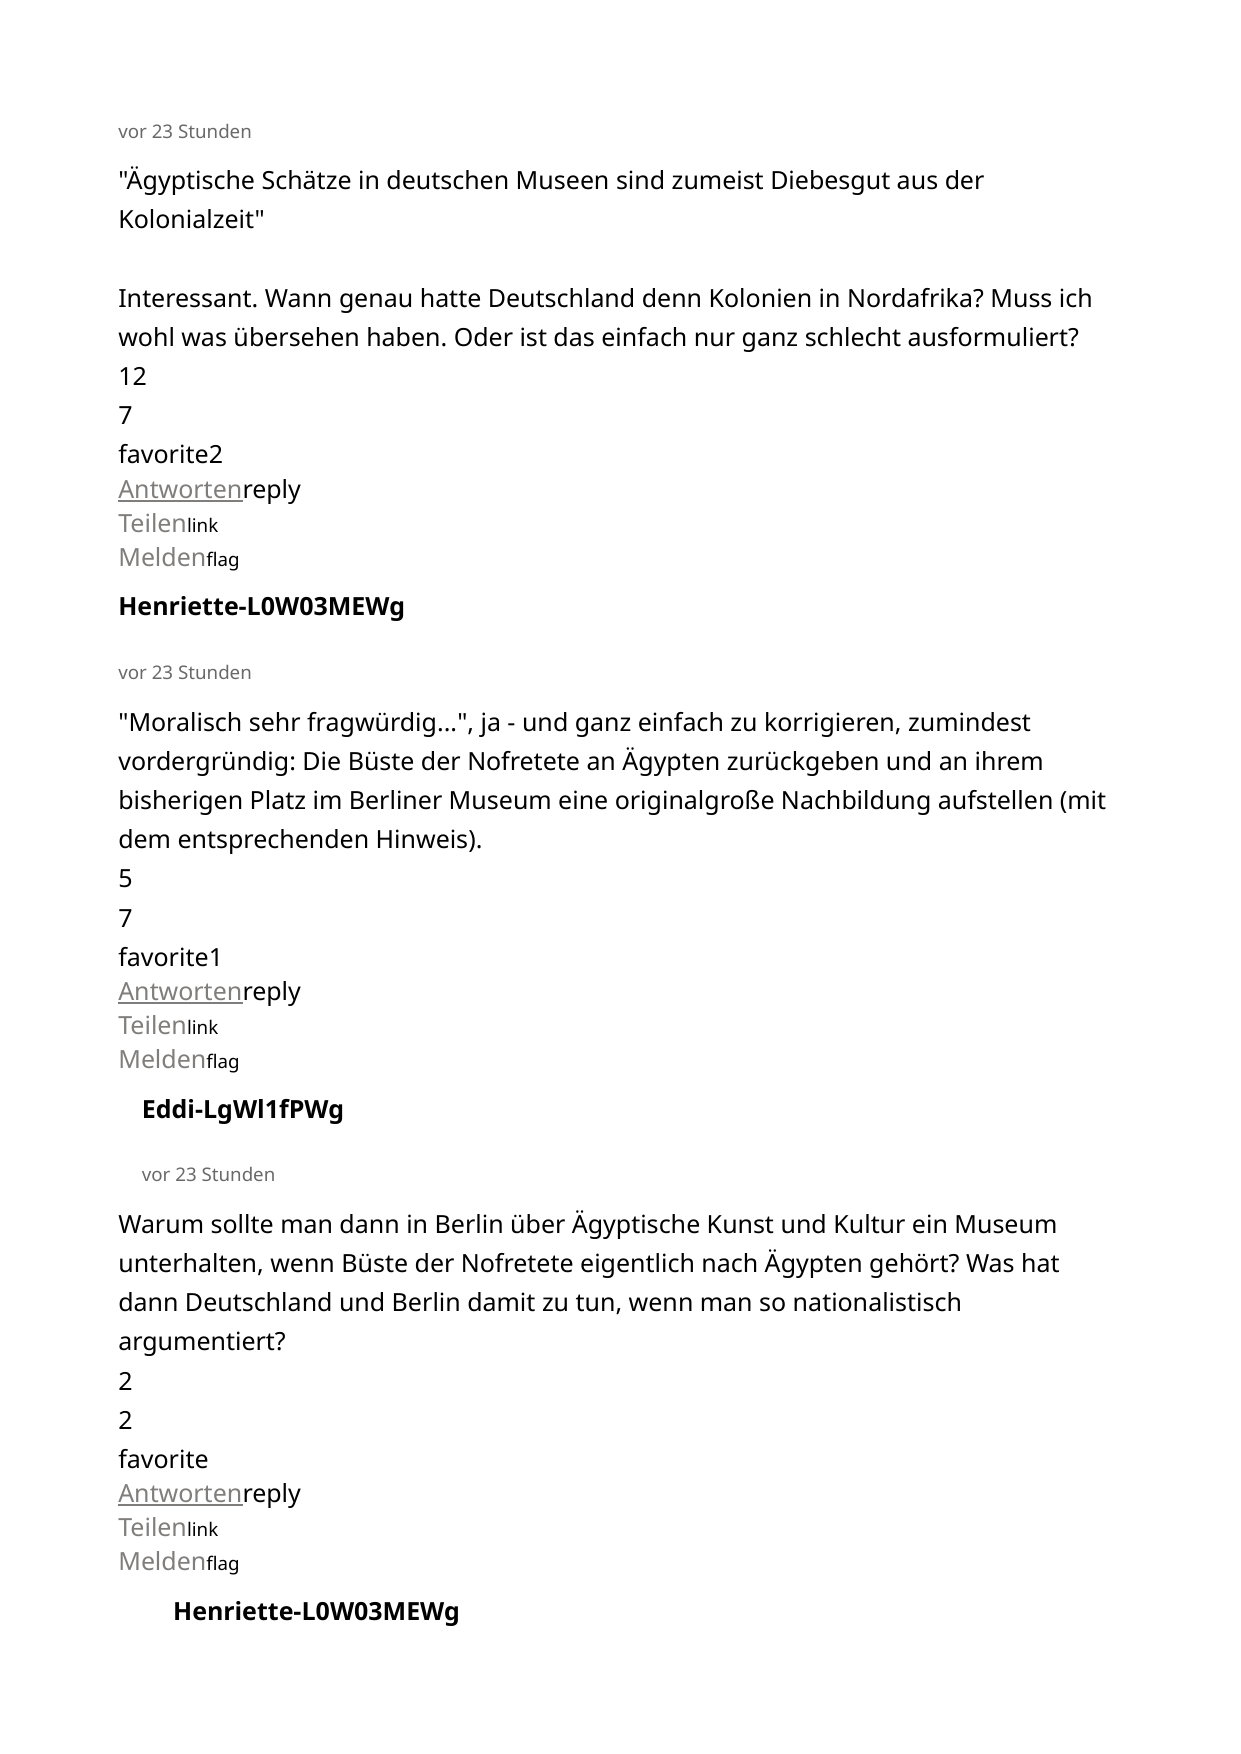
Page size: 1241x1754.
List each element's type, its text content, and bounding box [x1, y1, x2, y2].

text Meldenflag [118, 1042, 1122, 1076]
text 7 [118, 398, 1122, 432]
text 7 [118, 900, 1122, 934]
text Henriette-L0W03MEWg [173, 1593, 1114, 1627]
text Henriette-L0W03MEWg [118, 589, 1114, 623]
text Teilenlink [118, 505, 1122, 539]
text favorite [118, 1442, 1122, 1476]
text Meldenflag [118, 1544, 1122, 1578]
text vor 23 Stunden [118, 659, 1117, 685]
text 2 [118, 1363, 1122, 1397]
text vor 23 Stunden [118, 118, 1117, 144]
text Meldenflag [118, 539, 1122, 573]
text Warum sollte man dann in Berlin über Ägyptische Kunst und Kultur ein Museum unterhalten, wenn Büste der Nofretete eigentlich nach Ägypten gehört? Was hat dann Deutschland und Berlin damit zu tun, wenn man so nationalistisch argumentiert? [118, 1207, 1122, 1358]
text favorite1 [118, 939, 1122, 973]
text "Ägyptische Schätze in deutschen Museen sind zumeist Diebesgut aus der Kolonialzeit" Interessant. Wann genau hatte Deutschland denn Kolonien in Nordafrika? Muss ich wohl was übersehen haben. Oder ist das einfach nur ganz schlecht ausformuliert? [118, 163, 1122, 354]
text 2 [118, 1402, 1122, 1436]
text Antwortenreply [118, 471, 1122, 505]
text vor 23 Stunden [142, 1162, 1117, 1187]
text "Moralisch sehr fragwürdig...", ja - und ganz einfach zu korrigieren, zumindest vordergründig: Die Büste der Nofretete an Ägypten zurückgeben und an ihrem bisherigen Platz im Berliner Museum eine originalgroße Nachbildung aufstellen (mit dem entsprechenden Hinweis). [118, 704, 1122, 856]
text Teilenlink [118, 1510, 1122, 1544]
text 12 [118, 359, 1122, 393]
text favorite2 [118, 437, 1122, 471]
text Eddi-LgWl1fPWg [142, 1091, 1114, 1125]
text Teilenlink [118, 1007, 1122, 1042]
text Antwortenreply [118, 1476, 1122, 1510]
text 5 [118, 861, 1122, 895]
text Antwortenreply [118, 973, 1122, 1007]
